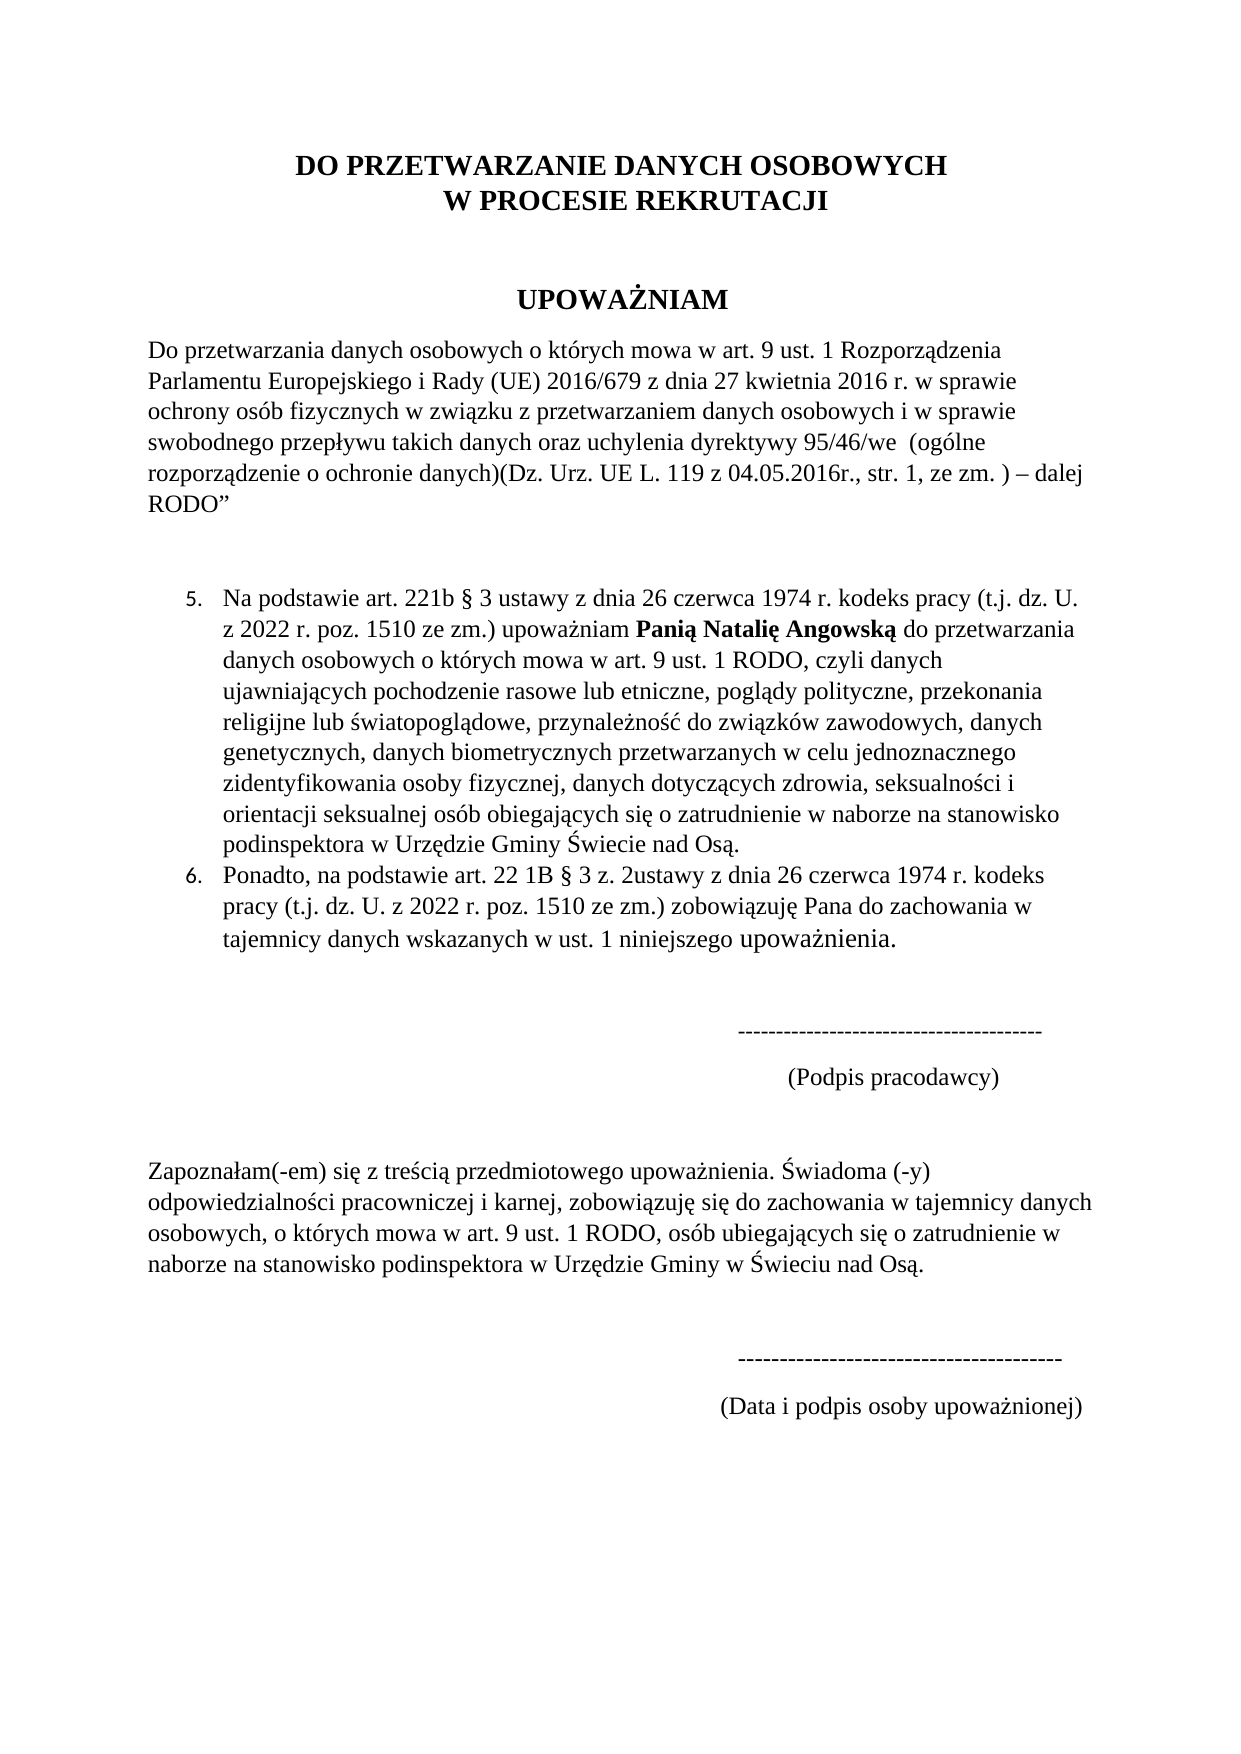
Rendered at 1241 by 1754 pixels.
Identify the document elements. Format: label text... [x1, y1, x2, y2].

text Zapoznałam(-em) się z treścią przedmiotowego upoważnienia. Świadoma (-y) odpowiedzialności pracowniczej i karnej, zobowiązuję się do zachowania w tajemnicy danych osobowych, o których mowa w art. 9 ust. 1 RODO, osób ubiegających się o zatrudnienie w naborze na stanowisko podinspektora w Urzędzie Gminy w Świeciu nad Osą. [148, 1156, 1093, 1277]
text (Data i podpis osoby upoważnionej) [148, 1391, 1093, 1419]
text --------------------------------------- [148, 1343, 1093, 1372]
text UPOWAŻNIAM [443, 282, 1093, 316]
text ---------------------------------------- [738, 1017, 1093, 1043]
text (Podpis pracodawcy) [738, 1062, 1093, 1090]
text Do przetwarzania danych osobowych o których mowa w art. 9 ust. 1 Rozporządzenia Parlamentu Europejskiego i Rady (UE) 2016/679 z dnia 27 kwietnia 2016 r. w sprawie ochrony osób fizycznych w związku z przetwarzaniem danych osobowych i w sprawie swobodnego przepływu takich danych oraz uchylenia dyrektywy 95/46/we (ogólne rozporządzenie o ochronie danych)(Dz. Urz. UE L. 119 z 04.05.2016r., str. 1, ze zm. ) – dalej RODO” [148, 335, 1093, 517]
text DO PRZETWARZANIE DANYCH OSOBOWYCH W PROCESIE REKRUTACJI [221, 148, 1093, 217]
list Ponadto, na podstawie art. 22 1B § 3 z. 2ustawy z dnia 26 czerwca 1974 r. kodeks pracy (t.j. dz. U. z 2022 r. poz. 1510 ze zm.) zobowiązuję Pana do zachowania w tajemnicy danych wskazanych w ust. 1 niniejszego upoważnienia. [185, 860, 1093, 953]
list Na podstawie art. 221b § 3 ustawy z dnia 26 czerwca 1974 r. kodeks pracy (t.j. dz. U. z 2022 r. poz. 1510 ze zm.) upoważniam Panią Natalię Angowską do przetwarzania danych osobowych o których mowa w art. 9 ust. 1 RODO, czyli danych ujawniających pochodzenie rasowe lub etniczne, poglądy polityczne, przekonania religijne lub światopoglądowe, przynależność do związków zawodowych, danych genetycznych, danych biometrycznych przetwarzanych w celu jednoznacznego zidentyfikowania osoby fizycznej, danych dotyczących zdrowia, seksualności i orientacji seksualnej osób obiegających się o zatrudnienie w naborze na stanowisko podinspektora w Urzędzie Gminy Świecie nad Osą. [185, 583, 1093, 858]
